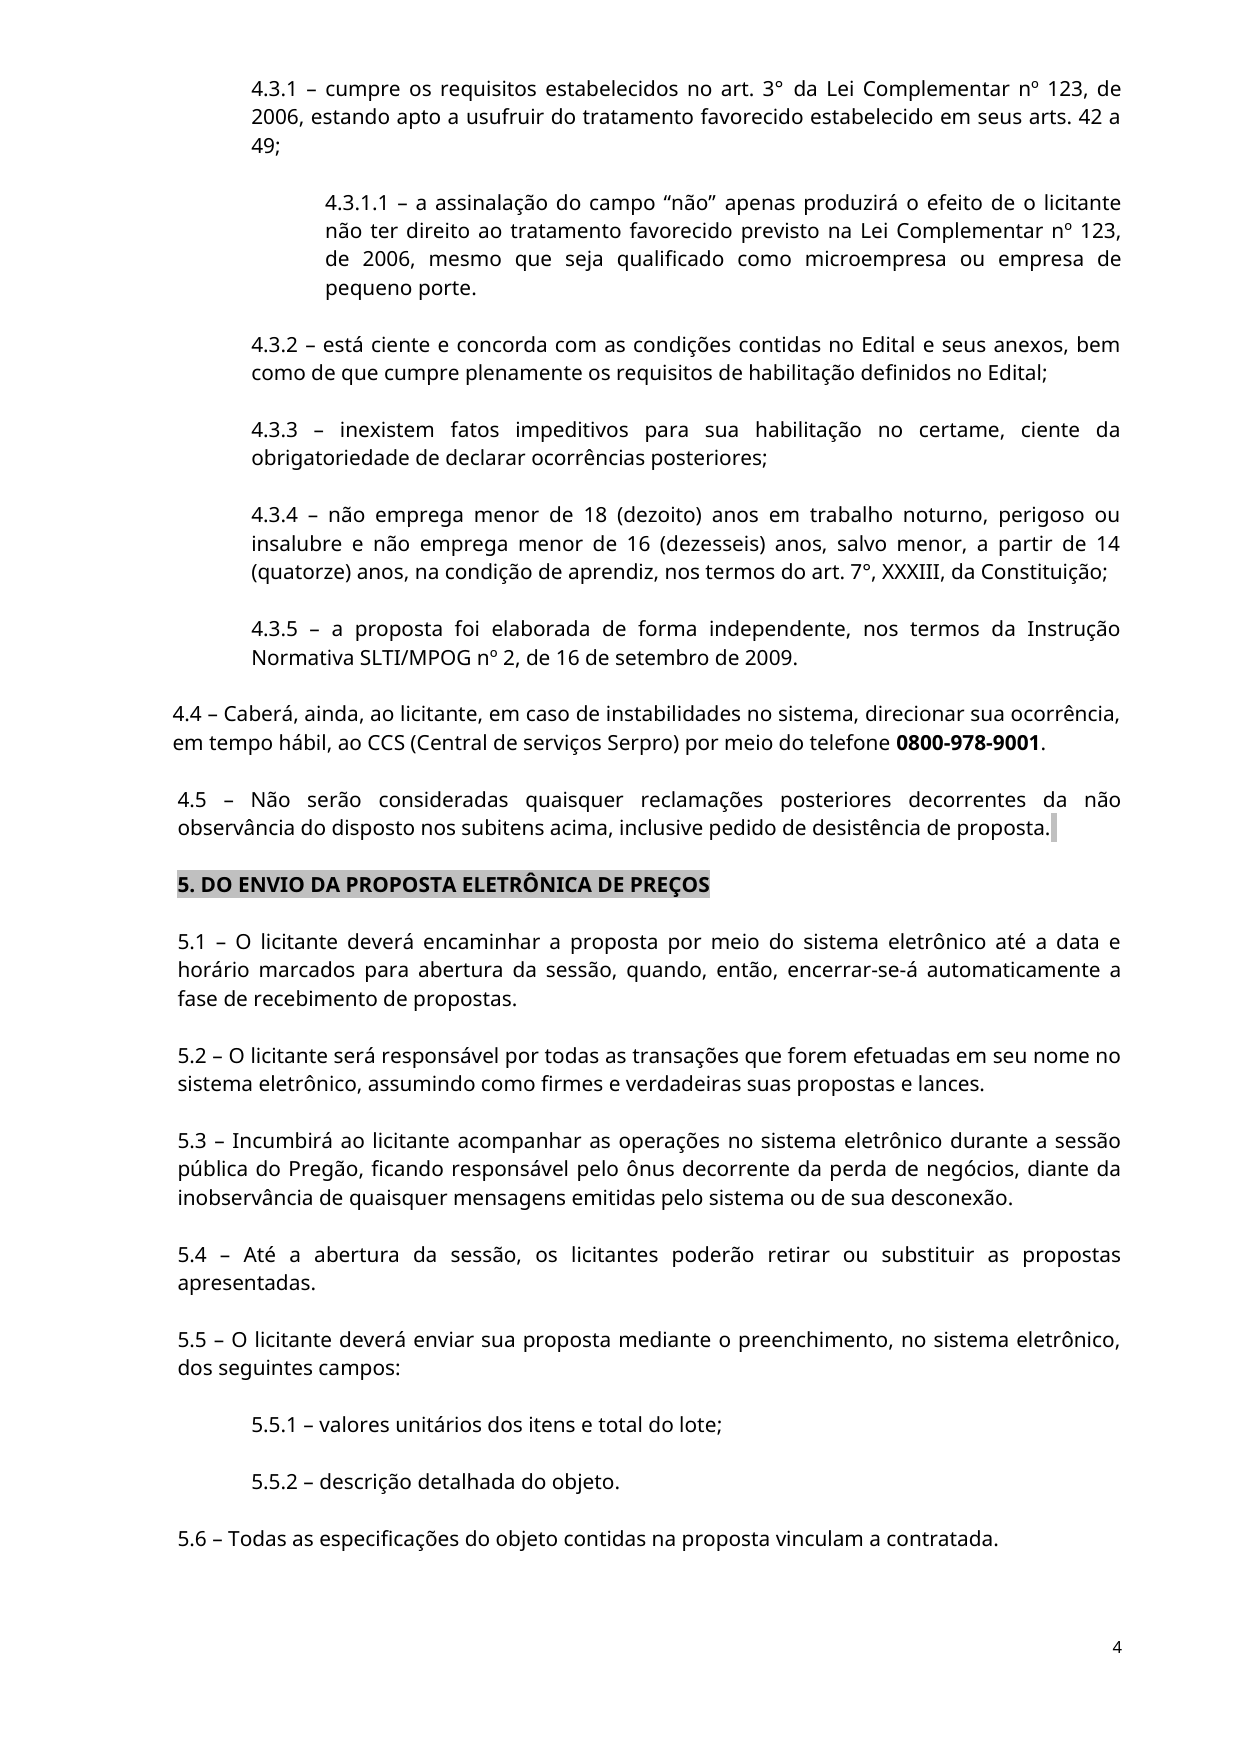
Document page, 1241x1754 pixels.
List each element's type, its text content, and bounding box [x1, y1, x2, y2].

text 4.3.1 – cumpre os requisitos estabelecidos no art. 3° da Lei Complementar nº 123, de 2006, estando apto a usufruir do tratamento favorecido estabelecido em seus arts. 42 a 49; [251, 74, 1122, 159]
text 5.5.1 – valores unitários dos itens e total do lote; [251, 1410, 1122, 1439]
text 4.3.1.1 – a assinalação do campo “não” apenas produzirá o efeito de o licitante não ter direito ao tratamento favorecido previsto na Lei Complementar nº 123, de 2006, mesmo que seja qualificado como microempresa ou empresa de pequeno porte. [325, 188, 1122, 301]
text 5.5 – O licitante deverá enviar sua proposta mediante o preenchimento, no sistema eletrônico, dos seguintes campos: [177, 1325, 1122, 1382]
text 4.3.4 – não emprega menor de 18 (dezoito) anos em trabalho noturno, perigoso ou insalubre e não emprega menor de 16 (dezesseis) anos, salvo menor, a partir de 14 (quatorze) anos, na condição de aprendiz, nos termos do art. 7°, XXXIII, da Constituição; [251, 500, 1122, 586]
text 5.6 – Todas as especificações do objeto contidas na proposta vinculam a contratada. [177, 1524, 1122, 1553]
text 5.5.2 – descrição detalhada do objeto. [251, 1467, 1122, 1496]
text 5.3 – Incumbirá ao licitante acompanhar as operações no sistema eletrônico durante a sessão pública do Pregão, ficando responsável pelo ônus decorrente da perda de negócios, diante da inobservância de quaisquer mensagens emitidas pelo sistema ou de sua desconexão. [177, 1126, 1122, 1211]
text 4.3.2 – está ciente e concorda com as condições contidas no Edital e seus anexos, bem como de que cumpre plenamente os requisitos de habilitação definidos no Edital; [251, 330, 1122, 387]
text 4.3.3 – inexistem fatos impeditivos para sua habilitação no certame, ciente da obrigatoriedade de declarar ocorrências posteriores; [251, 415, 1122, 472]
text 4.5 – Não serão consideradas quaisquer reclamações posteriores decorrentes da não observância do disposto nos subitens acima, inclusive pedido de desistência de proposta. [177, 785, 1122, 842]
text 5.2 – O licitante será responsável por todas as transações que forem efetuadas em seu nome no sistema eletrônico, assumindo como firmes e verdadeiras suas propostas e lances. [177, 1041, 1122, 1098]
text 5.1 – O licitante deverá encaminhar a proposta por meio do sistema eletrônico até a data e horário marcados para abertura da sessão, quando, então, encerrar-se-á automaticamente a fase de recebimento de propostas. [177, 927, 1122, 1012]
text 4.4 – Caberá, ainda, ao licitante, em caso de instabilidades no sistema, direcionar sua ocorrência, em tempo hábil, ao CCS (Central de serviços Serpro) por meio do telefone 0800-978-9001. [172, 699, 1122, 756]
text 5.4 – Até a abertura da sessão, os licitantes poderão retirar ou substituir as propostas apresentadas. [177, 1240, 1122, 1297]
text 5. DO ENVIO DA PROPOSTA ELETRÔNICA DE PREÇOS [177, 870, 1122, 898]
text 4.3.5 – a proposta foi elaborada de forma independente, nos termos da Instrução Normativa SLTI/MPOG nº 2, de 16 de setembro de 2009. [251, 614, 1122, 671]
